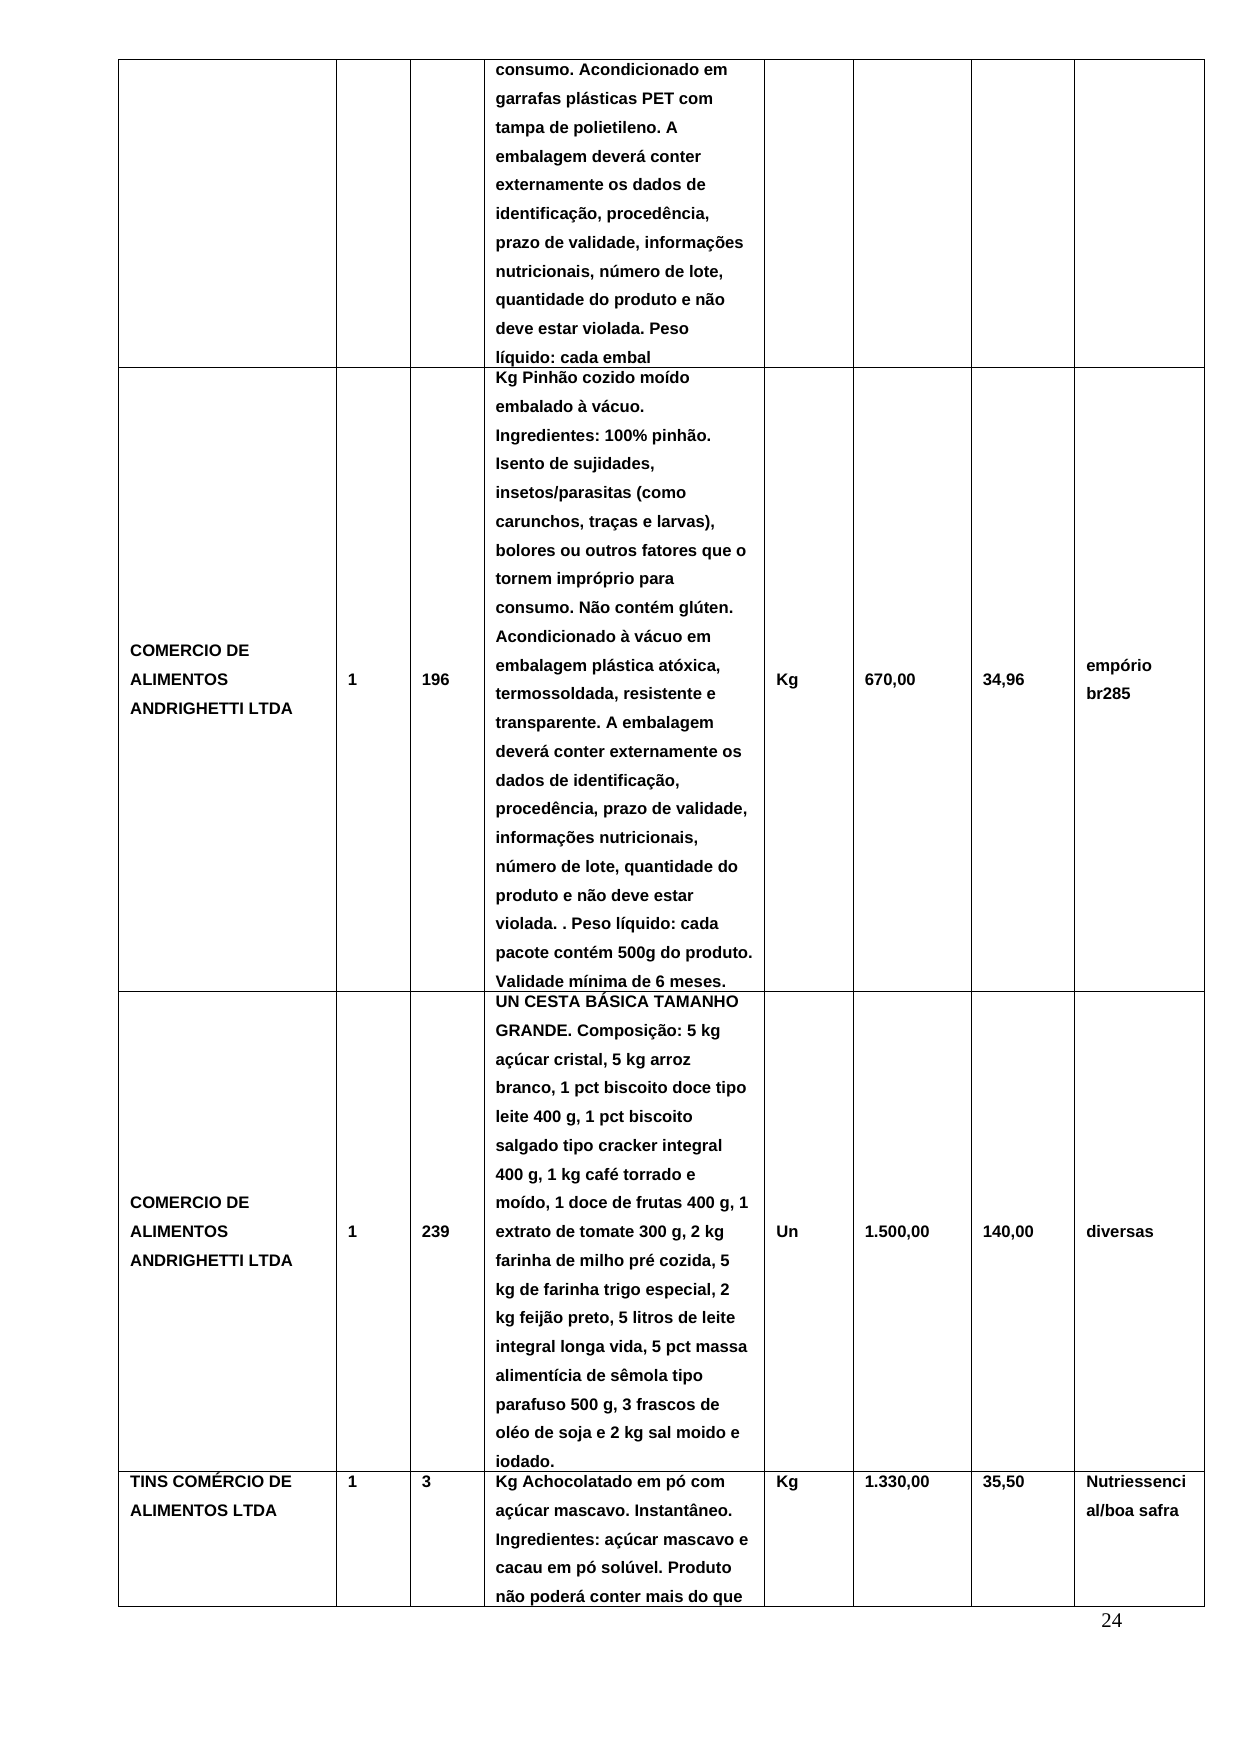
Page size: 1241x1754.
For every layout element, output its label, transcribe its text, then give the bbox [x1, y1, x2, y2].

table_cell [411, 60, 484, 367]
table_cell Kg Achocolatado em pó com açúcar mascavo. Instantâneo. Ingredientes: açúcar mascavo e cacau em pó solúvel. Produto não poderá conter mais do que [485, 1472, 764, 1606]
table_cell 34,96 [972, 368, 1074, 991]
table_cell 3 [411, 1472, 484, 1606]
table_cell TINS COMÉRCIO DE ALIMENTOS LTDA [119, 1472, 336, 1606]
table_cell COMERCIO DE ALIMENTOS ANDRIGHETTI LTDA [119, 992, 336, 1471]
table_cell Kg [765, 368, 853, 991]
table_cell 239 [411, 992, 484, 1471]
table_cell 1.500,00 [854, 992, 971, 1471]
table_cell [337, 60, 410, 367]
table_cell [1075, 60, 1204, 367]
table_cell COMERCIO DE ALIMENTOS ANDRIGHETTI LTDA [119, 368, 336, 991]
table_cell Nutriessencial/boa safra [1075, 1472, 1204, 1606]
table_cell 1 [337, 992, 410, 1471]
table_cell Un [765, 992, 853, 1471]
table_cell Kg [765, 1472, 853, 1606]
table_cell [972, 60, 1074, 367]
table_cell empório br285 [1075, 368, 1204, 991]
table_cell [854, 60, 971, 367]
table_cell 1.330,00 [854, 1472, 971, 1606]
table_cell 196 [411, 368, 484, 991]
table_cell 1 [337, 368, 410, 991]
table_cell 1 [337, 1472, 410, 1606]
table_cell [765, 60, 853, 367]
table_cell 670,00 [854, 368, 971, 991]
table_cell Kg Pinhão cozido moído embalado à vácuo. Ingredientes: 100% pinhão. Isento de sujidades, insetos/parasitas (como carunchos, traças e larvas), bolores ou outros fatores que o tornem impróprio para consumo. Não contém glúten. Acondicionado à vácuo em embalagem plástica atóxica, termossoldada, resistente e transparente. A embalagem deverá conter externamente os dados de identificação, procedência, prazo de validade, informações nutricionais, número de lote, quantidade do produto e não deve estar violada. . Peso líquido: cada pacote contém 500g do produto. Validade mínima de 6 meses. [485, 368, 764, 991]
table_cell consumo. Acondicionado em garrafas plásticas PET com tampa de polietileno. A embalagem deverá conter externamente os dados de identificação, procedência, prazo de validade, informações nutricionais, número de lote, quantidade do produto e não deve estar violada. Peso líquido: cada embal [485, 60, 764, 367]
table_cell [119, 60, 336, 367]
table_cell diversas [1075, 992, 1204, 1471]
table_cell 140,00 [972, 992, 1074, 1471]
table_cell UN CESTA BÁSICA TAMANHO GRANDE. Composição: 5 kg açúcar cristal, 5 kg arroz branco, 1 pct biscoito doce tipo leite 400 g, 1 pct biscoito salgado tipo cracker integral 400 g, 1 kg café torrado e moído, 1 doce de frutas 400 g, 1 extrato de tomate 300 g, 2 kg farinha de milho pré cozida, 5 kg de farinha trigo especial, 2 kg feijão preto, 5 litros de leite integral longa vida, 5 pct massa alimentícia de sêmola tipo parafuso 500 g, 3 frascos de oléo de soja e 2 kg sal moido e iodado. [485, 992, 764, 1471]
table_cell 35,50 [972, 1472, 1074, 1606]
